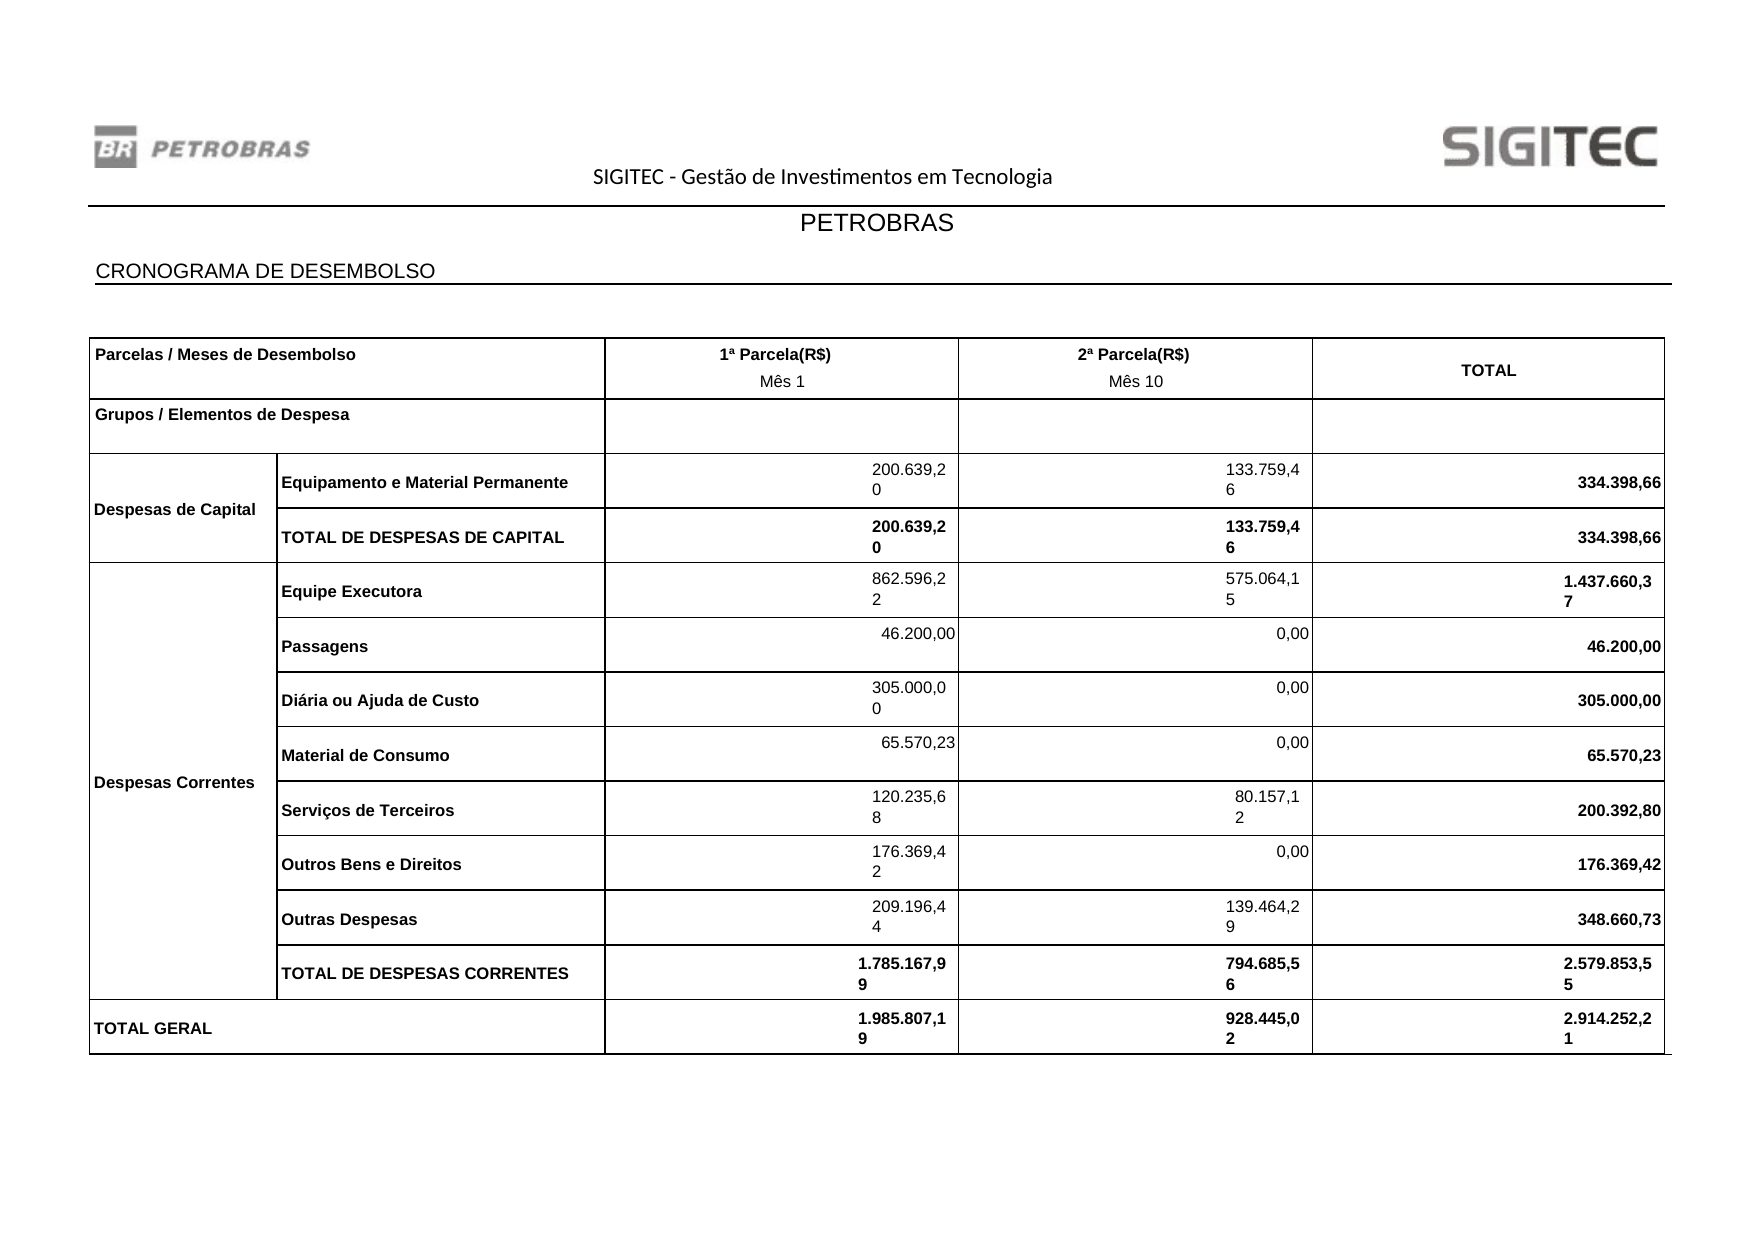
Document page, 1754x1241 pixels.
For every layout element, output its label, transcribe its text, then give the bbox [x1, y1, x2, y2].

table_header TOTAL [1313, 339, 1560, 398]
table_cell 1.785.167,99 [858, 946, 958, 998]
table_cell [959, 946, 1226, 998]
table_cell [1313, 618, 1560, 671]
table_cell 862.596,22 [858, 563, 958, 616]
table_cell 176.369,42 [858, 836, 958, 889]
table_cell 575.064,15 [1226, 563, 1312, 616]
table_cell [606, 836, 858, 889]
table_cell Grupos / Elementos de Despesa [90, 400, 604, 453]
table_cell Outras Despesas [278, 891, 604, 944]
table_cell [959, 509, 1226, 562]
table_cell 0,00 [1226, 836, 1312, 889]
table_cell 46.200,00 [858, 618, 958, 671]
table_cell [606, 1000, 858, 1053]
table_cell [606, 509, 858, 562]
table_cell [959, 727, 1226, 780]
table_cell 2.579.853,55 [1560, 946, 1664, 998]
table_cell [1313, 727, 1560, 780]
table_cell 2.914.252,21 [1560, 1000, 1664, 1053]
table_cell [606, 946, 858, 998]
table_cell 928.445,02 [1226, 1000, 1312, 1053]
table_cell [959, 782, 1226, 835]
table_cell 305.000,00 [858, 673, 958, 726]
table_cell 133.759,46 [1226, 454, 1312, 507]
table_cell [606, 673, 858, 726]
table_cell [606, 563, 858, 616]
table_cell 133.759,46 [1226, 509, 1312, 562]
table_cell [1313, 782, 1560, 835]
table_cell 0,00 [1226, 727, 1312, 780]
table_cell TOTAL DE DESPESAS CORRENTES [278, 946, 604, 998]
table_cell [959, 618, 1226, 671]
table_cell 120.235,68 [858, 782, 958, 835]
table_cell 794.685,56 [1226, 946, 1312, 998]
table_header [1560, 339, 1664, 398]
table_cell [1226, 400, 1312, 453]
table_cell 65.570,23 [858, 727, 958, 780]
table_cell [1313, 1000, 1560, 1053]
table_cell [959, 1000, 1226, 1053]
table_cell [1313, 673, 1560, 726]
table_cell 0,00 [1226, 673, 1312, 726]
table_cell 200.639,20 [858, 509, 958, 562]
table_cell 348.660,73 [1560, 891, 1664, 944]
table_cell 65.570,23 [1560, 727, 1664, 780]
table_cell 200.392,80 [1560, 782, 1664, 835]
table_cell [1560, 400, 1664, 453]
table_cell [959, 454, 1226, 507]
table_cell 305.000,00 [1560, 673, 1664, 726]
table_cell [1313, 891, 1560, 944]
table_cell Despesas de Capital [90, 454, 276, 562]
table_cell [959, 836, 1226, 889]
subtitle PETROBRAS [88, 207, 1665, 237]
table_cell [606, 891, 858, 944]
table_header Parcelas / Meses de Desembolso [90, 339, 604, 398]
table_cell 200.639,20 [858, 454, 958, 507]
table_cell [1313, 563, 1560, 616]
table_cell TOTAL GERAL [90, 1000, 604, 1053]
table_cell [1313, 400, 1560, 453]
table_cell Serviços de Terceiros [278, 782, 604, 835]
table_cell Diária ou Ajuda de Custo [278, 673, 604, 726]
table_cell 0,00 [1226, 618, 1312, 671]
table_cell 334.398,66 [1560, 454, 1664, 507]
table_cell Outros Bens e Direitos [278, 836, 604, 889]
table_cell [606, 400, 858, 453]
table_cell Passagens [278, 618, 604, 671]
table_cell 139.464,29 [1226, 891, 1312, 944]
table_header [858, 339, 958, 398]
table_cell TOTAL DE DESPESAS DE CAPITAL [278, 509, 604, 562]
table_cell Material de Consumo [278, 727, 604, 780]
table_cell 80.157,12 [1226, 782, 1312, 835]
table_header [1226, 339, 1312, 398]
table_cell [1313, 946, 1560, 998]
table_cell 334.398,66 [1560, 509, 1664, 562]
table_cell 176.369,42 [1560, 836, 1664, 889]
table_cell Equipamento e Material Permanente [278, 454, 604, 507]
table_cell [606, 454, 858, 507]
table_cell [959, 563, 1226, 616]
table_cell 1.437.660,37 [1560, 563, 1664, 616]
table_cell [959, 891, 1226, 944]
table_cell [858, 400, 958, 453]
table_cell [606, 618, 858, 671]
table_cell [606, 782, 858, 835]
table_cell Despesas Correntes [90, 563, 276, 998]
table_cell [1313, 454, 1560, 507]
subtitle PETROBRAS [88, 126, 1665, 205]
table_cell [1313, 836, 1560, 889]
table_cell [1313, 509, 1560, 562]
table_header 2ª Parcela(R$) Mês 10 [959, 339, 1226, 398]
table_cell [959, 673, 1226, 726]
table_cell 209.196,44 [858, 891, 958, 944]
table_cell 1.985.807,19 [858, 1000, 958, 1053]
table_header 1ª Parcela(R$) Mês 1 [606, 339, 858, 398]
table_cell 46.200,00 [1560, 618, 1664, 671]
text CRONOGRAMA DE DESEMBOLSO [95, 258, 1613, 282]
table_cell Equipe Executora [278, 563, 604, 616]
table_cell [959, 400, 1226, 453]
table_cell [606, 727, 858, 780]
